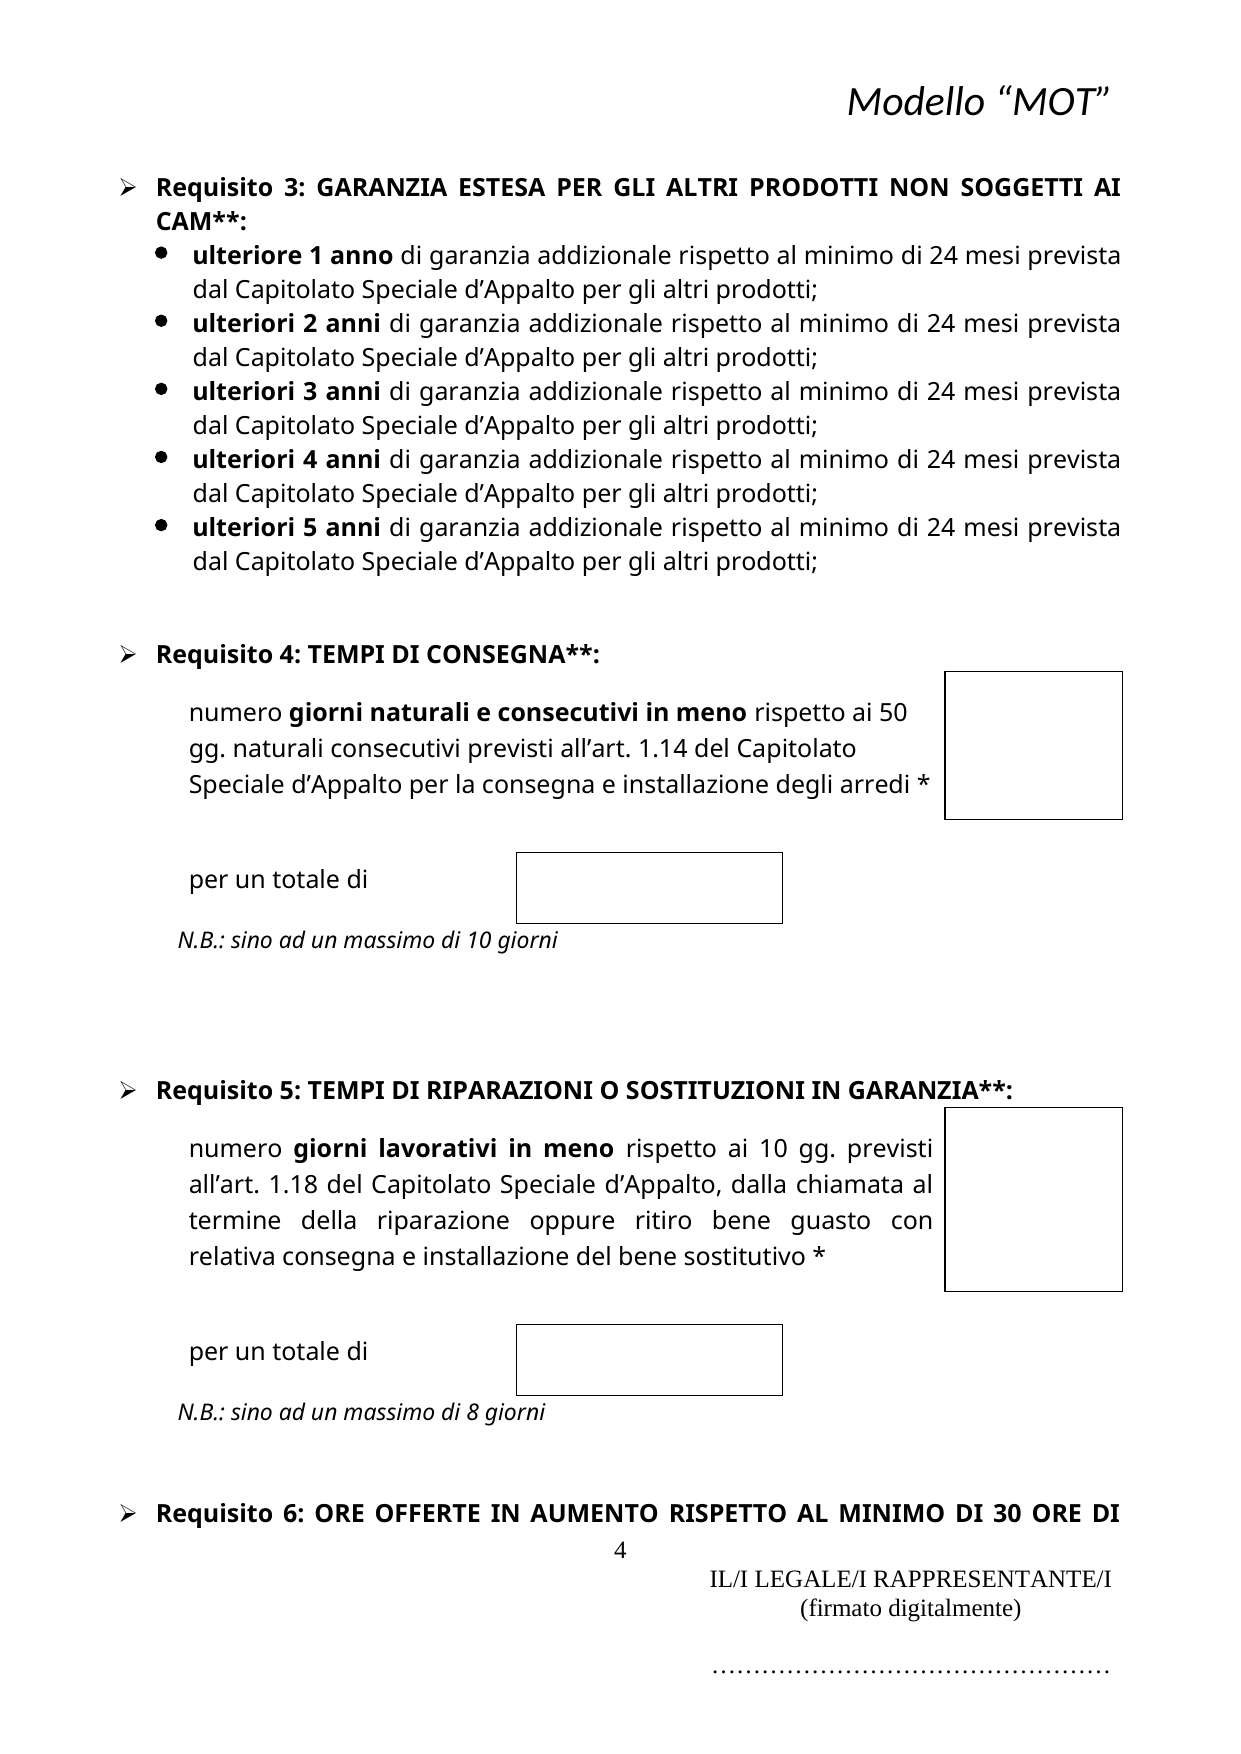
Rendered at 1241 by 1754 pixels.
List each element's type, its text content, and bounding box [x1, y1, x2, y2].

list ulteriori 2 anni di garanzia addizionale rispetto al minimo di 24 mesi prevista dal Capitolato Speciale d’Appalto per gli altri prodotti; [155, 306, 1122, 374]
text N.B.: sino ad un massimo di 10 giorni [177, 924, 1122, 955]
table_header [517, 853, 782, 923]
text N.B.: sino ad un massimo di 8 giorni [177, 1396, 1122, 1427]
table_header [946, 1108, 1122, 1291]
list Requisito 4: TEMPI DI CONSEGNA**: [118, 637, 1122, 671]
list Requisito 5: TEMPI DI RIPARAZIONI O SOSTITUZIONI IN GARANZIA**: [118, 1073, 1122, 1107]
list ulteriore 1 anno di garanzia addizionale rispetto al minimo di 24 mesi prevista dal Capitolato Speciale d’Appalto per gli altri prodotti; [155, 237, 1122, 306]
table_header numero giorni lavorativi in meno rispetto ai 10 gg. previsti all’art. 1.18 del Capitolato Speciale d’Appalto, dalla chiamata al termine della riparazione oppure ritiro bene guasto con relativa consegna e installazione del bene sostitutivo * [177, 1107, 944, 1291]
list Requisito 3: GARANZIA ESTESA PER GLI ALTRI PRODOTTI NON SOGGETTI AI CAM**: [118, 169, 1122, 237]
list Requisito 6: ORE OFFERTE IN AUMENTO RISPETTO AL MINIMO DI 30 ORE DI [118, 1496, 1122, 1529]
table_header [946, 672, 1122, 819]
table_header [517, 1325, 782, 1395]
table_header numero giorni naturali e consecutivi in meno rispetto ai 50 gg. naturali consecutivi previsti all’art. 1.14 del Capitolato Speciale d’Appalto per la consegna e installazione degli arredi * [177, 671, 944, 819]
table_header per un totale di [177, 852, 516, 923]
table_header per un totale di [177, 1324, 516, 1395]
list ulteriori 3 anni di garanzia addizionale rispetto al minimo di 24 mesi prevista dal Capitolato Speciale d’Appalto per gli altri prodotti; [155, 374, 1122, 442]
list ulteriori 4 anni di garanzia addizionale rispetto al minimo di 24 mesi prevista dal Capitolato Speciale d’Appalto per gli altri prodotti; [155, 442, 1122, 510]
list ulteriori 5 anni di garanzia addizionale rispetto al minimo di 24 mesi prevista dal Capitolato Speciale d’Appalto per gli altri prodotti; [155, 510, 1122, 578]
